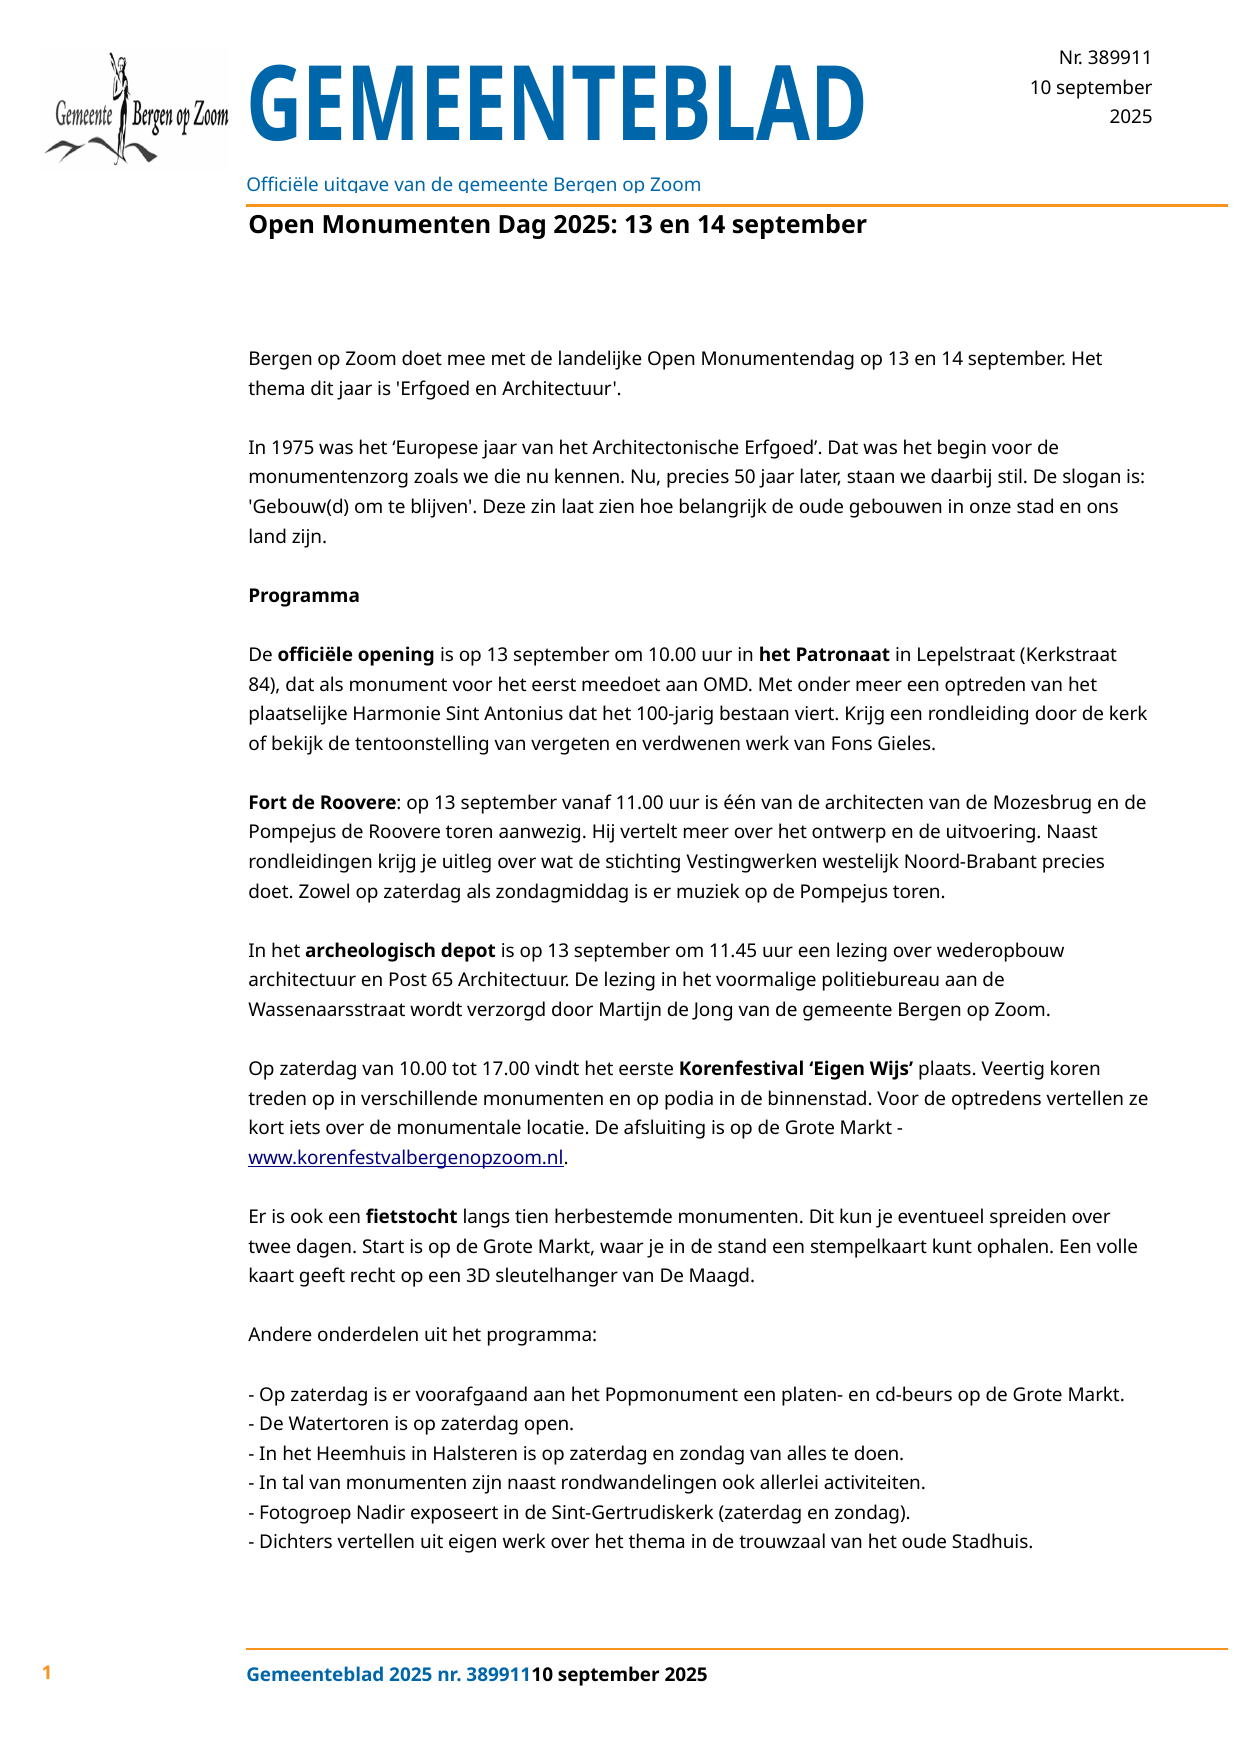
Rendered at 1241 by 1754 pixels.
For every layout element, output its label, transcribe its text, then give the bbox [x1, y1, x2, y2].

text - In het Heemhuis in Halsteren is op zaterdag en zondag van alles te doen. [248, 1440, 1152, 1466]
text Op zaterdag van 10.00 tot 17.00 vindt het eerste Korenfestival ‘Eigen Wijs’ plaats. Veertig koren treden op in verschillende monumenten en op podia in de binnenstad. Voor de optredens vertellen ze kort iets over de monumentale locatie. De afsluiting is op de Grote Markt - www.korenfestvalbergenopzoom.nl. [248, 1055, 1152, 1170]
text In 1975 was het ‘Europese jaar van het Architectonische Erfgoed’. Dat was het begin voor de monumentenzorg zoals we die nu kennen. Nu, precies 50 jaar later, staan we daarbij stil. De slogan is: 'Gebouw(d) om te blijven'. Deze zin laat zien hoe belangrijk de oude gebouwen in onze stad en ons land zijn. [248, 434, 1152, 548]
text - Dichters vertellen uit eigen werk over het thema in de trouwzaal van het oude Stadhuis. [248, 1529, 1152, 1554]
text Programma [248, 582, 1152, 608]
text Andere onderdelen uit het programma: [248, 1322, 1152, 1347]
text In het archeologisch depot is op 13 september om 11.45 uur een lezing over wederopbouw architectuur en Post 65 Architectuur. De lezing in het voormalige politiebureau aan de Wassenaarsstraat wordt verzorgd door Martijn de Jong van de gemeente Bergen op Zoom. [248, 937, 1152, 1022]
picture [41, 47, 231, 172]
text - Fotogroep Nadir exposeert in de Sint-Gertrudiskerk (zaterdag en zondag). [248, 1499, 1152, 1525]
text - Op zaterdag is er voorafgaand aan het Popmonument een platen- en cd-beurs op de Grote Markt. [248, 1381, 1152, 1406]
text Bergen op Zoom doet mee met de landelijke Open Monumentendag op 13 en 14 september. Het thema dit jaar is 'Erfgoed en Architectuur'. [248, 345, 1152, 401]
text Open Monumenten Dag 2025: 13 en 14 september [248, 207, 1152, 241]
text Fort de Roovere: op 13 september vanaf 11.00 uur is één van de architecten van de Mozesbrug en de Pompejus de Roovere toren aanwezig. Hij vertelt meer over het ontwerp en de uitvoering. Naast rondleidingen krijg je uitleg over wat de stichting Vestingwerken westelijk Noord-Brabant precies doet. Zowel op zaterdag als zondagmiddag is er muziek op de Pompejus toren. [248, 789, 1152, 903]
text - De Watertoren is op zaterdag open. [248, 1410, 1152, 1436]
text - In tal van monumenten zijn naast rondwandelingen ook allerlei activiteiten. [248, 1469, 1152, 1495]
text Er is ook een fietstocht langs tien herbestemde monumenten. Dit kun je eventueel spreiden over twee dagen. Start is op de Grote Markt, waar je in de stand een stempelkaart kunt ophalen. Een volle kaart geeft recht op een 3D sleutelhanger van De Maagd. [248, 1203, 1152, 1288]
text De officiële opening is op 13 september om 10.00 uur in het Patronaat in Lepelstraat (Kerkstraat 84), dat als monument voor het eerst meedoet aan OMD. Met onder meer een optreden van het plaatselijke Harmonie Sint Antonius dat het 100-jarig bestaan viert. Krijg een rondleiding door de kerk of bekijk de tentoonstelling van vergeten en verdwenen werk van Fons Gieles. [248, 641, 1152, 756]
